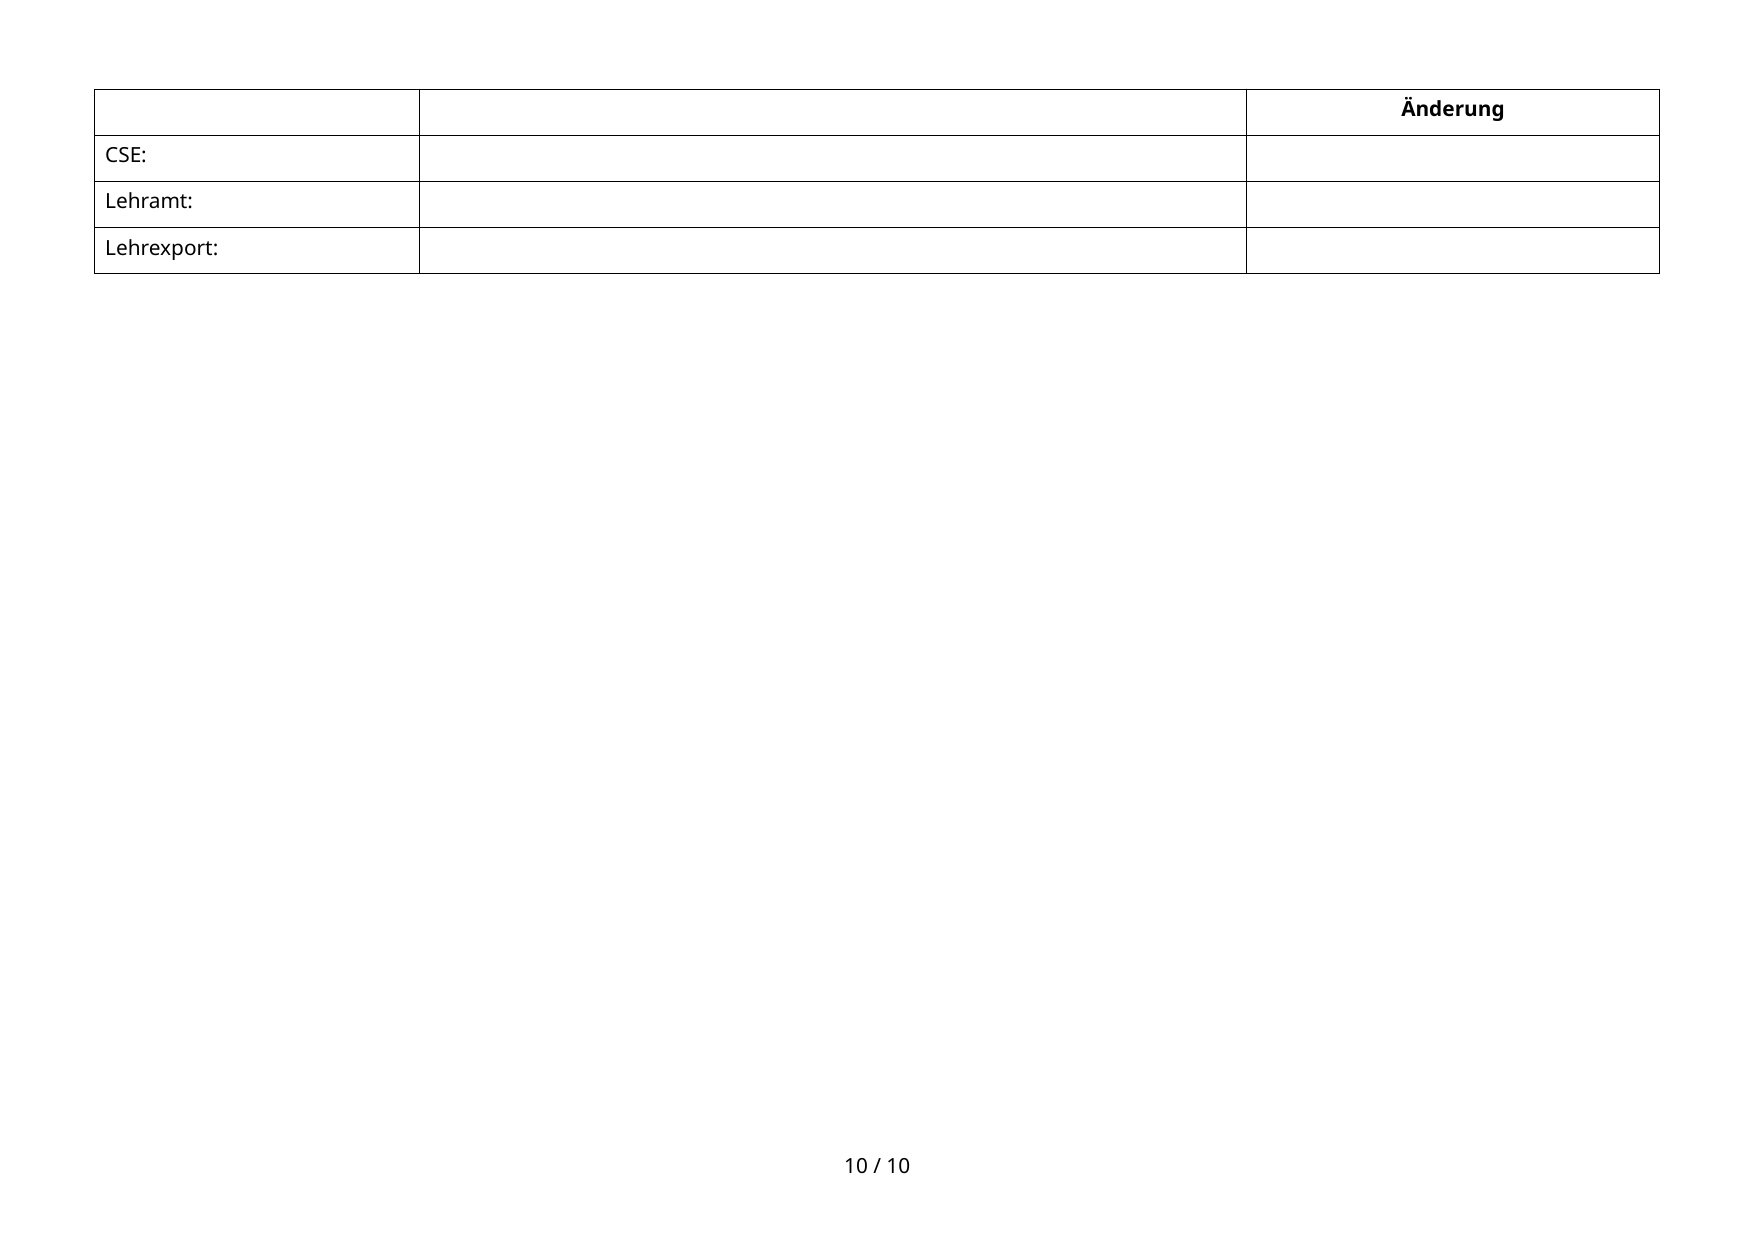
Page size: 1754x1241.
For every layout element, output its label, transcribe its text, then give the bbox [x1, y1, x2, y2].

table_cell [1247, 182, 1659, 227]
table_cell [420, 228, 1246, 273]
table_header [420, 90, 1246, 134]
table_cell Lehrexport: [95, 228, 419, 273]
table_cell [1247, 228, 1659, 273]
table_cell [420, 182, 1246, 227]
table_header [95, 90, 419, 134]
table_header Änderung [1247, 90, 1659, 134]
table_cell [420, 136, 1246, 181]
table_cell [1247, 136, 1659, 181]
table_cell Lehramt: [95, 182, 419, 227]
table_cell CSE: [95, 136, 419, 181]
